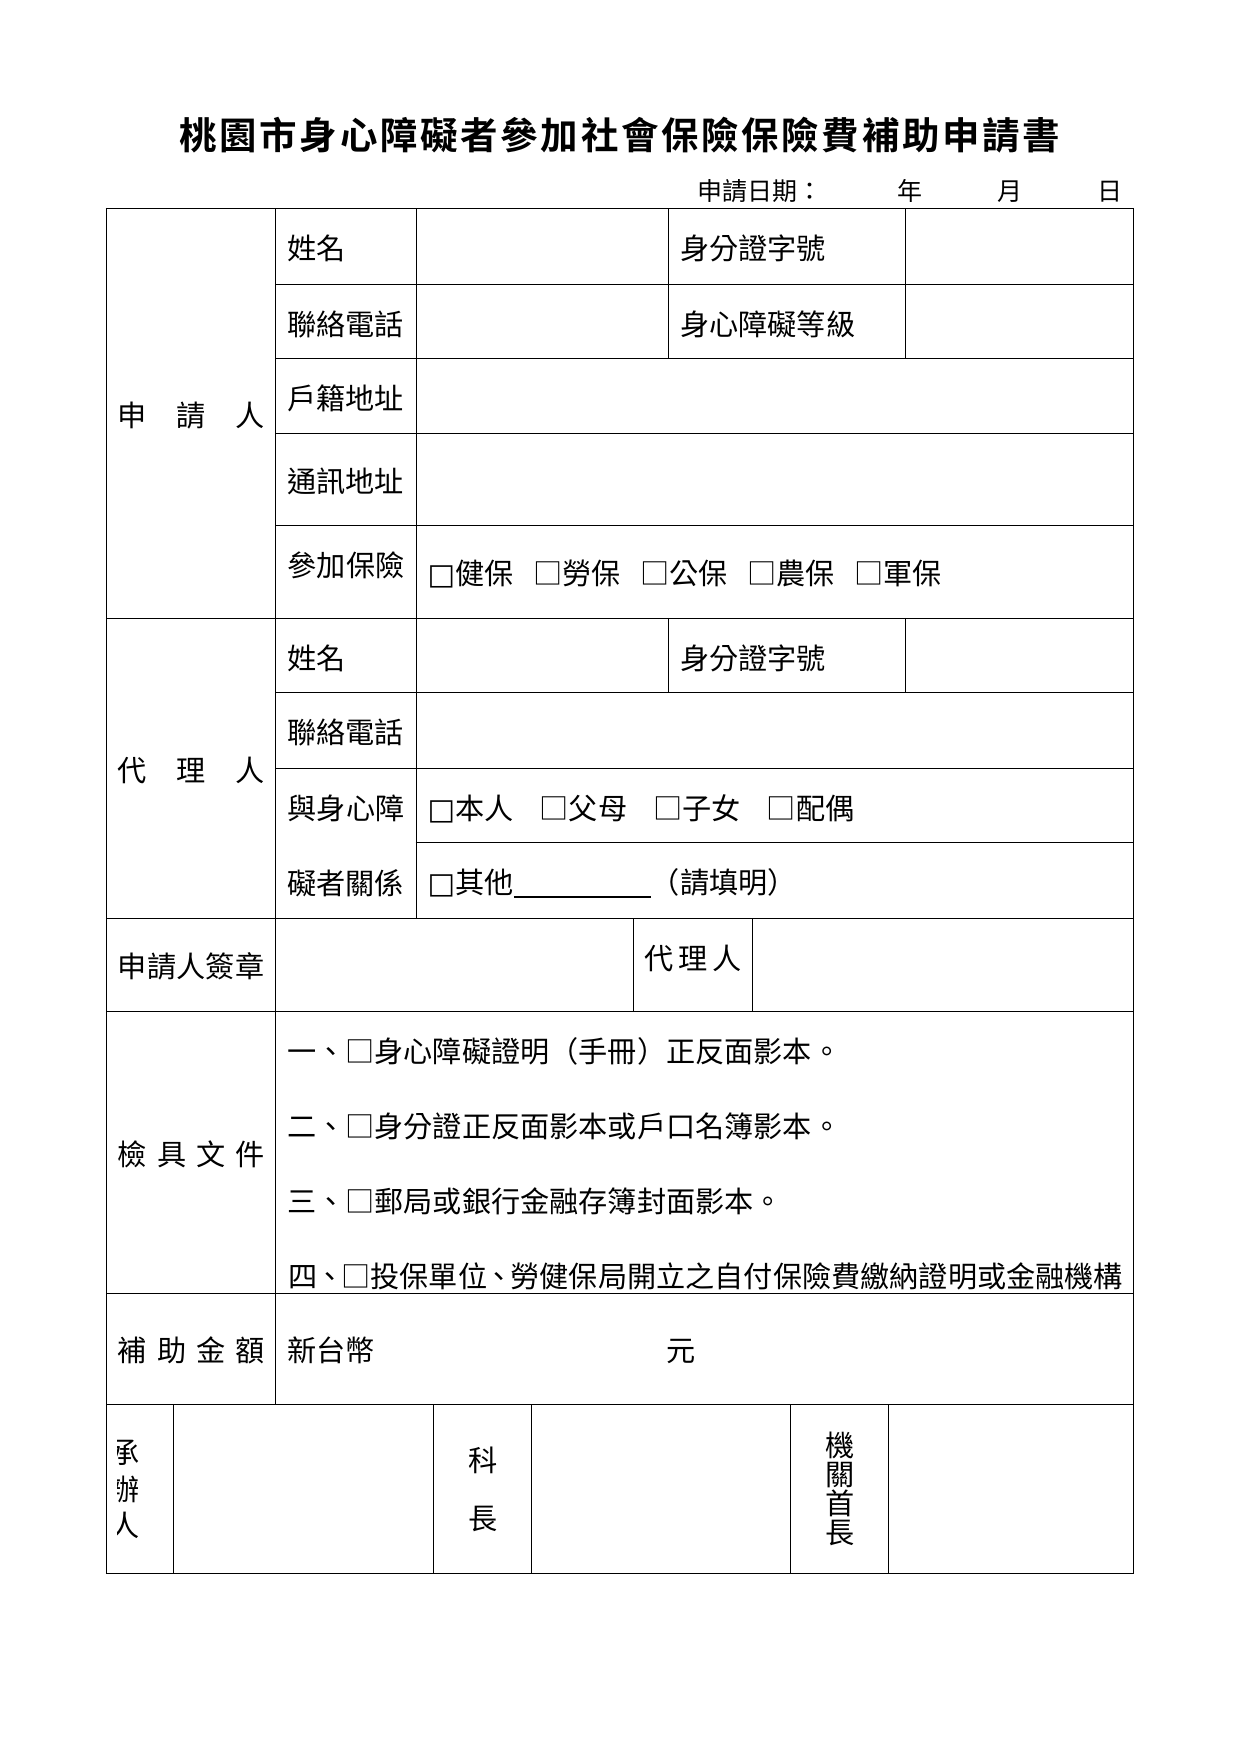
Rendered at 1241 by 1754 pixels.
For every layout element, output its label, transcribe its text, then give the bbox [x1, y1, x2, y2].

table_cell [889, 1405, 1133, 1572]
table_cell 參加保險類別 [276, 526, 416, 618]
table_cell 承辦人 [107, 1405, 173, 1572]
table_cell 與身心障礙者關係 [276, 769, 416, 918]
table_cell 聯絡電話 [276, 693, 416, 768]
table_header 身分證字號 [669, 209, 905, 284]
table_cell [906, 619, 1133, 692]
table_cell 新台幣 元 [276, 1294, 1133, 1404]
table_header 申請人 [107, 209, 275, 618]
table_header [906, 209, 1133, 284]
table_header [417, 209, 668, 284]
table_cell [417, 434, 1133, 525]
table_cell [417, 619, 668, 692]
table_cell 姓名 [276, 619, 416, 692]
table_cell [417, 693, 1133, 768]
table_cell [417, 359, 1133, 433]
table_cell □其他 （請填明） [417, 843, 1133, 918]
table_cell 代理人 [107, 619, 275, 918]
table_cell □健保 □勞保 □公保 □農保 □軍保 [417, 526, 1133, 618]
text 桃園市身心障礙者參加社會保險保險費補助申請書 [118, 95, 1122, 170]
table_cell [417, 285, 668, 358]
table_cell 機關首長 [791, 1405, 888, 1572]
table_header 姓名 [276, 209, 416, 284]
table_cell 身分證字號 [669, 619, 905, 692]
table_cell [906, 285, 1133, 358]
table_cell [532, 1405, 790, 1572]
table_cell 身心障礙等級 [669, 285, 905, 358]
table_cell 申請人簽章 [107, 919, 275, 1011]
table_cell [753, 919, 1133, 1011]
table_cell 戶籍地址 [276, 359, 416, 433]
table_cell 聯絡電話 [276, 285, 416, 358]
table_cell [174, 1405, 433, 1572]
table_cell 補助金額 [107, 1294, 275, 1404]
table_cell 代理人簽章 [634, 919, 752, 1011]
table_cell 通訊地址 [276, 434, 416, 525]
table_cell 一、□身心障礙證明（手冊）正反面影本。 二、□身分證正反面影本或戶口名簿影本。 三、□郵局或銀行金融存簿封面影本。 四、□投保單位、勞健保局開立之自付保險費繳納證明或金融機構繳款收據正本。 [276, 1012, 1133, 1293]
table_cell 科長 [434, 1405, 531, 1572]
table_cell □本人 □父母 □子女 □配偶 [417, 769, 1133, 842]
table_cell [276, 919, 633, 1011]
table_cell 檢具文件 [107, 1012, 275, 1293]
text 申請日期： 年 月 日 [118, 170, 1122, 208]
